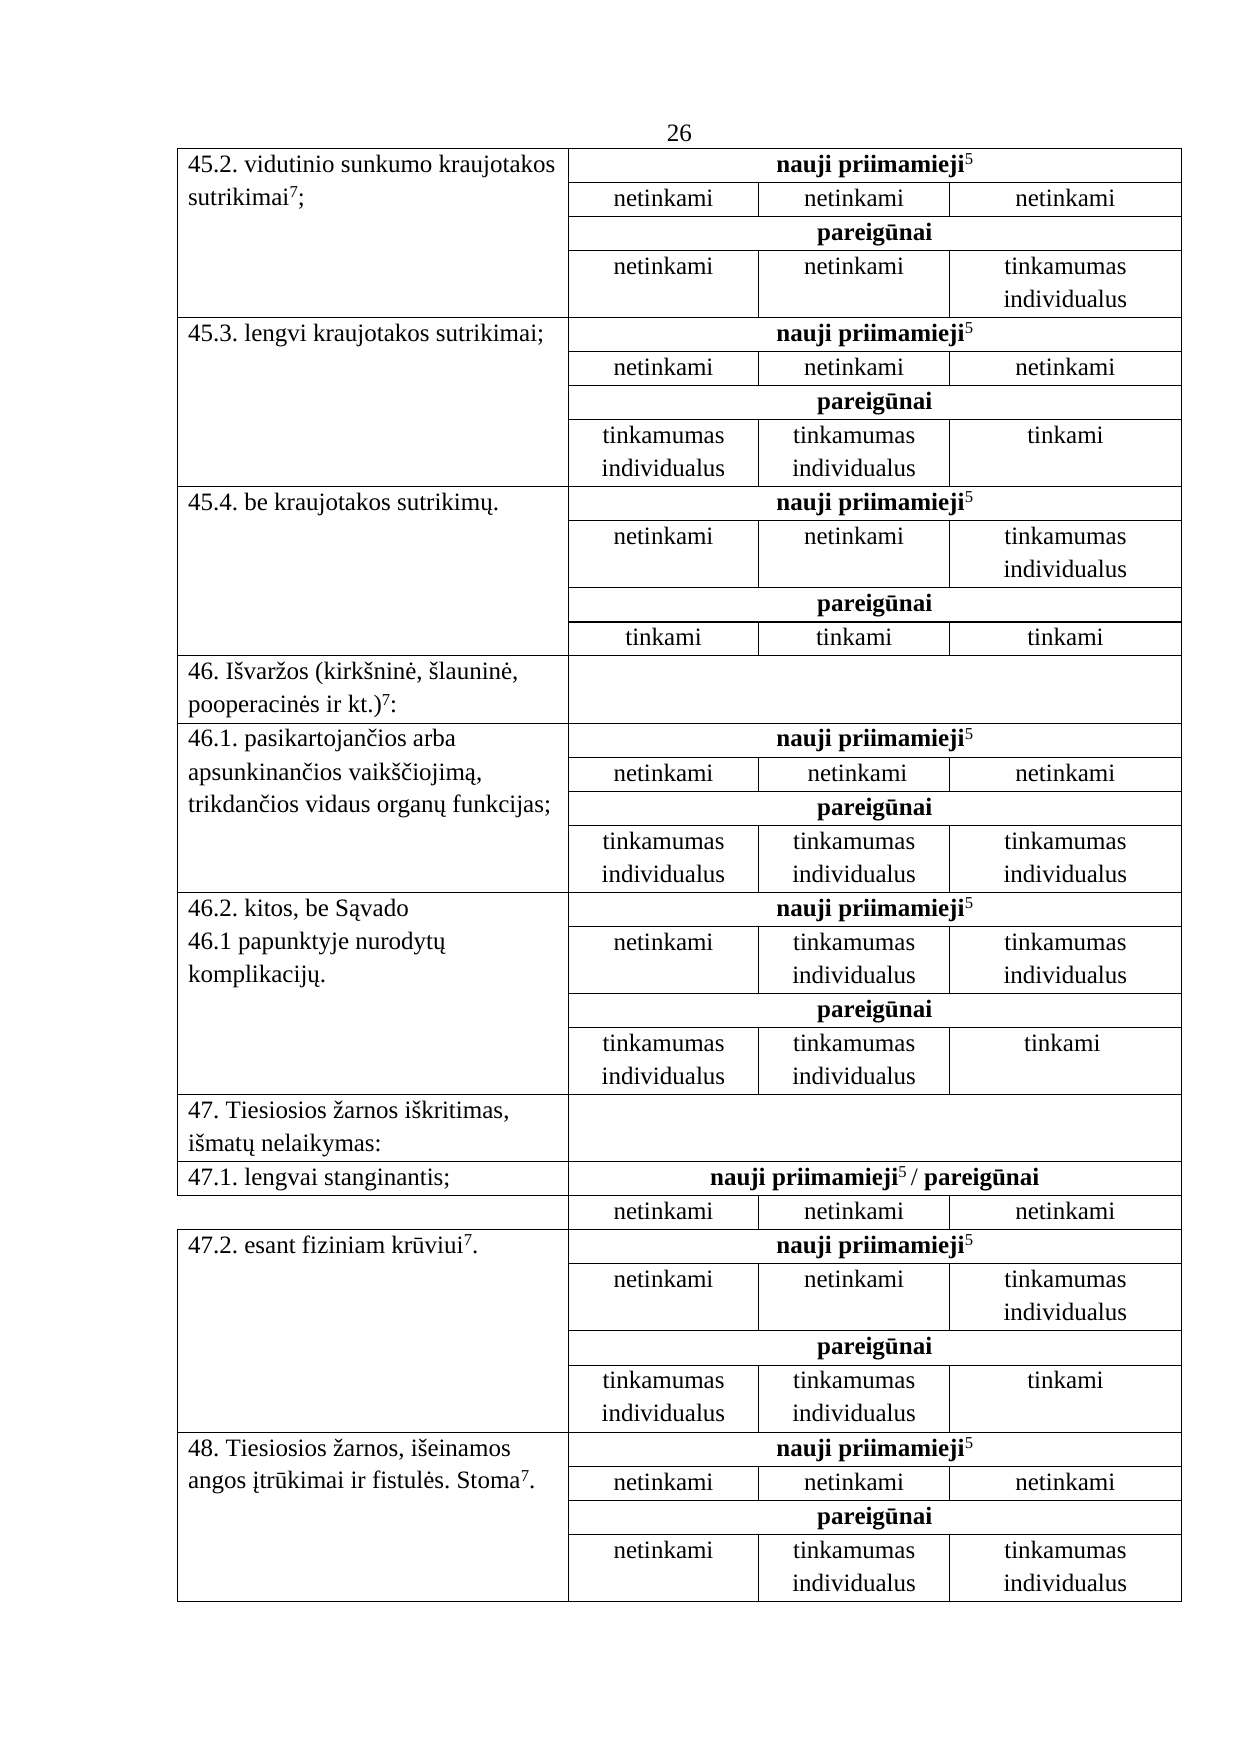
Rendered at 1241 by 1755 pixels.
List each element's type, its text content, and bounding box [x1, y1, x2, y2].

table_cell netinkami [759, 758, 949, 791]
table_cell pareigūnai [569, 792, 1181, 825]
table_cell pareigūnai [569, 994, 1181, 1027]
table_cell tinkami [569, 623, 758, 655]
table_cell tinkamumas individualus [759, 1535, 949, 1601]
table_cell nauji priimamieji5 [569, 893, 1181, 926]
table_cell tinkamumas individualus [569, 1028, 758, 1094]
table_cell pareigūnai [569, 386, 1181, 419]
table_cell tinkamumas individualus [759, 1028, 949, 1094]
table_cell netinkami [569, 1264, 758, 1330]
table_cell 48. Tiesiosios žarnos, išeinamos angos įtrūkimai ir fistulės. Stoma7. [178, 1433, 568, 1601]
table_cell netinkami [569, 352, 758, 385]
table_cell tinkamumas individualus [759, 826, 949, 892]
table_cell pareigūnai [569, 1331, 1181, 1364]
table_cell netinkami [759, 183, 949, 216]
table_cell pareigūnai [569, 1501, 1181, 1534]
table_cell 46.2. kitos, be Sąvado 46.1 papunktyje nurodytų komplikacijų. [178, 893, 568, 1094]
table_cell netinkami [759, 1196, 949, 1229]
table_cell nauji priimamieji5 / pareigūnai [569, 1162, 1181, 1195]
table_cell netinkami [569, 1196, 758, 1229]
table_cell netinkami [759, 1467, 949, 1500]
table_cell tinkamumas individualus [759, 420, 949, 486]
table_cell nauji priimamieji5 [569, 487, 1181, 520]
table_cell [569, 1095, 1181, 1161]
table_cell 45.2. vidutinio sunkumo kraujotakos sutrikimai7; [178, 149, 568, 317]
table_cell netinkami [569, 183, 758, 216]
table_cell 47.1. lengvai stanginantis; [178, 1162, 568, 1195]
table_cell tinkami [950, 1366, 1181, 1432]
table_cell netinkami [569, 521, 758, 587]
table_cell netinkami [569, 1467, 758, 1500]
table_cell netinkami [759, 1264, 949, 1330]
table_cell nauji priimamieji5 [569, 149, 1181, 182]
table_cell netinkami [950, 352, 1181, 385]
table_cell tinkami [950, 623, 1181, 655]
table_cell pareigūnai [569, 217, 1181, 250]
table_cell tinkamumas individualus [759, 927, 949, 993]
table_cell 46. Išvaržos (kirkšninė, šlauninė, pooperacinės ir kt.)7: [178, 656, 568, 722]
table_cell tinkami [950, 420, 1181, 486]
table_cell tinkamumas individualus [950, 521, 1181, 587]
table_cell netinkami [569, 251, 758, 317]
table_cell nauji priimamieji5 [569, 1230, 1181, 1263]
table_cell netinkami [950, 1467, 1181, 1500]
table_cell tinkamumas individualus [950, 1535, 1181, 1601]
table_cell netinkami [759, 521, 949, 587]
table_cell [569, 656, 1181, 722]
table_cell 45.4. be kraujotakos sutrikimų. [178, 487, 568, 655]
table_cell 47.2. esant fiziniam krūviui7. [178, 1230, 568, 1432]
table_cell tinkamumas individualus [759, 1366, 949, 1432]
table_cell 47. Tiesiosios žarnos iškritimas, išmatų nelaikymas: [178, 1095, 568, 1161]
table_cell tinkamumas individualus [569, 1366, 758, 1432]
table_cell netinkami [569, 1535, 758, 1601]
table_cell netinkami [950, 1196, 1181, 1229]
table_cell netinkami [950, 758, 1181, 791]
table_cell tinkami [950, 1028, 1181, 1094]
table_cell 45.3. lengvi kraujotakos sutrikimai; [178, 318, 568, 486]
table_cell netinkami [759, 251, 949, 317]
table_cell pareigūnai [569, 588, 1181, 621]
table_cell nauji priimamieji5 [569, 318, 1181, 351]
table_cell tinkamumas individualus [569, 420, 758, 486]
table_cell tinkamumas individualus [569, 826, 758, 892]
table_cell tinkamumas individualus [950, 1264, 1181, 1330]
table_cell tinkamumas individualus [950, 251, 1181, 317]
table_cell tinkamumas individualus [950, 927, 1181, 993]
table_cell nauji priimamieji5 [569, 1433, 1181, 1466]
table_cell netinkami [950, 183, 1181, 216]
table_cell netinkami [569, 927, 758, 993]
table_cell nauji priimamieji5 [569, 724, 1181, 757]
table_cell netinkami [569, 758, 758, 791]
table_cell 46.1. pasikartojančios arba apsunkinančios vaikščiojimą, trikdančios vidaus organų funkcijas; [178, 724, 568, 892]
table_cell netinkami [759, 352, 949, 385]
table_cell tinkamumas individualus [950, 826, 1181, 892]
table_cell tinkami [759, 623, 949, 655]
